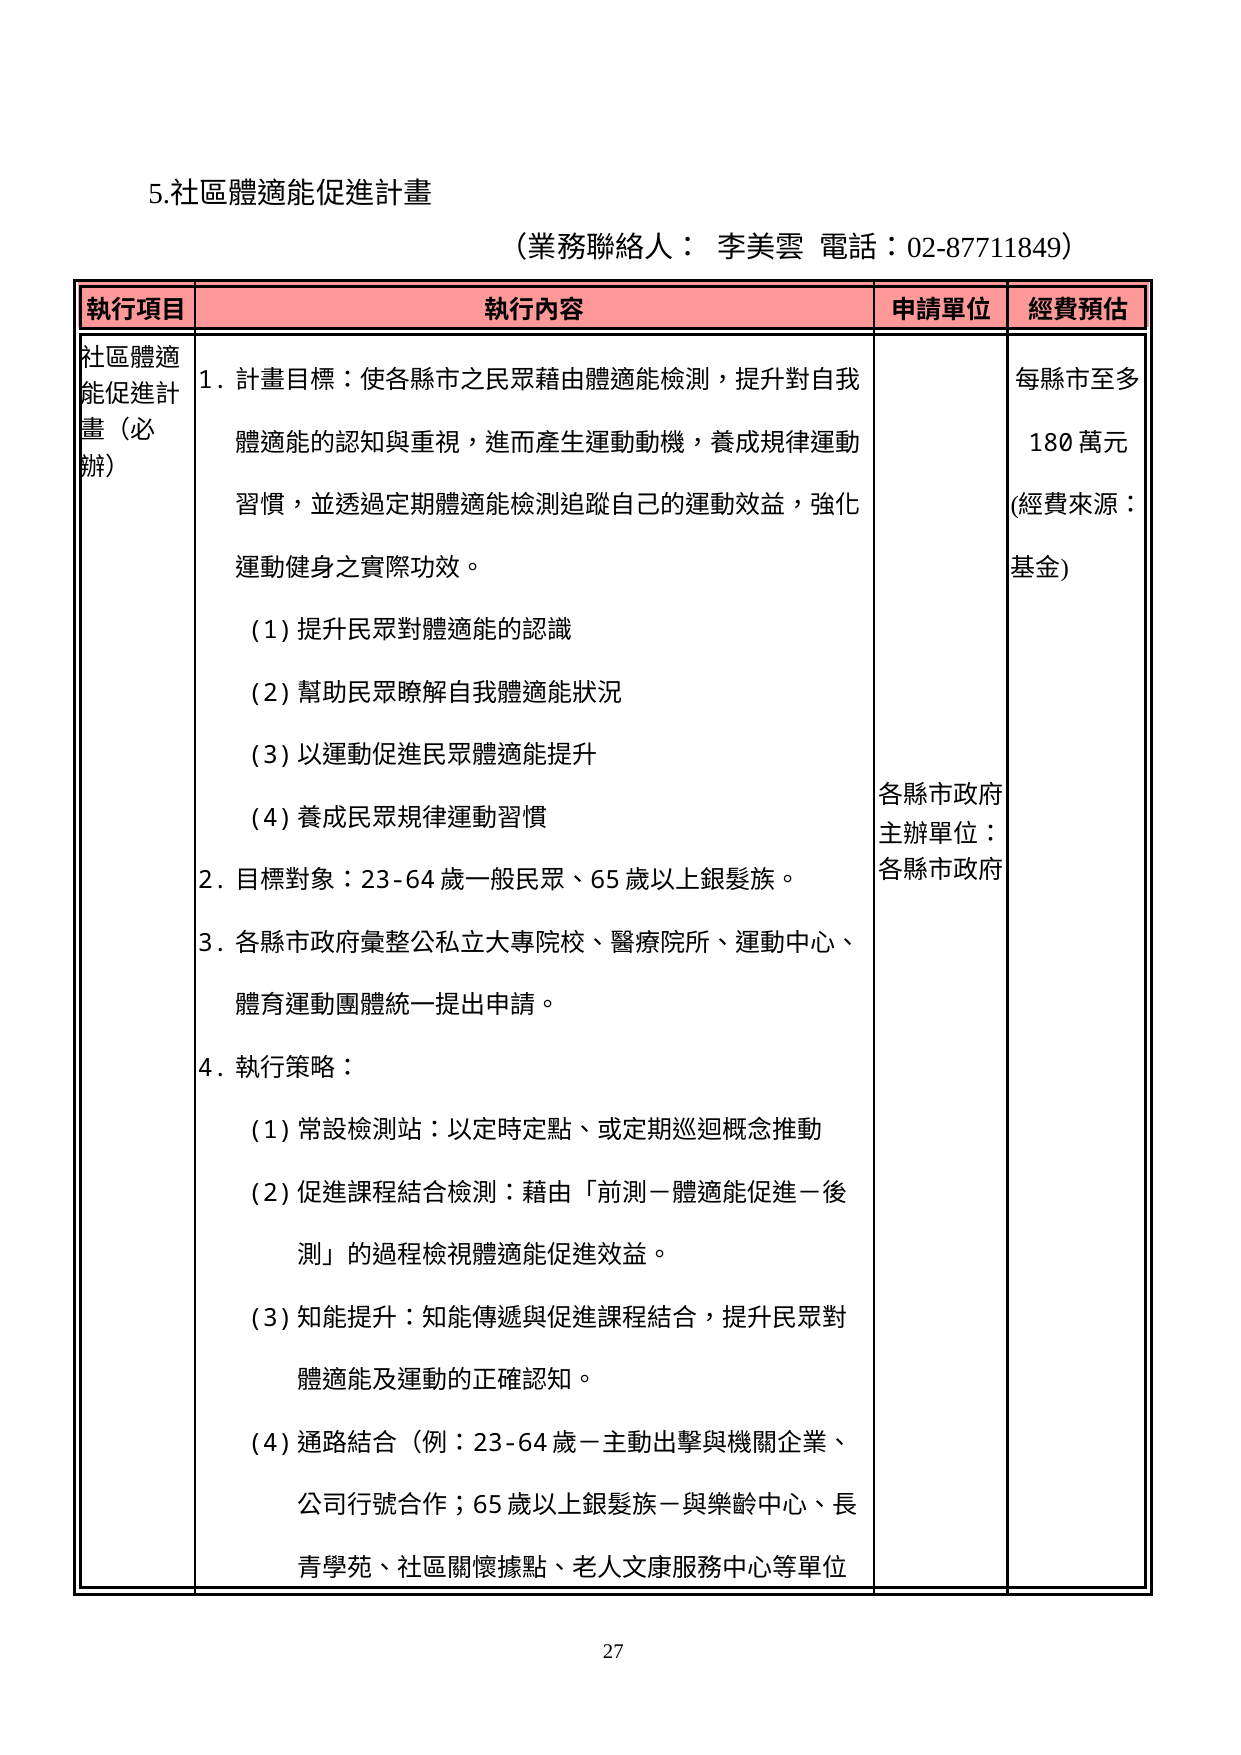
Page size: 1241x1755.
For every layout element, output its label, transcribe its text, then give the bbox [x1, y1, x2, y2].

table_cell 各縣市政府 主辦單位：各縣市政府 [875, 336, 1006, 1586]
table_cell 每縣市至多180萬元 (經費來源：基金) [1009, 327, 1149, 1586]
table_cell 計畫目標：使各縣市之民眾藉由體適能檢測，提升對自我體適能的認知與重視，進而產生運動動機，養成規律運動習慣，並透過定期體適能檢測追蹤自己的運動效益，強化運動健身之實際功效。 提升民眾對體適能的認識 幫助民眾瞭解自我體適能狀況 以運動促進民眾體適能提升 養成民眾規律運動習慣 目標對象：23-64歲一般民眾、65歲以上銀髮族。 各縣市政府彙整公私立大專院校、醫療院所、運動中心、體育運動團體統一提出申請。 執行策略： 常設檢測站：以定時定點、或定期巡迴概念推動 促進課程結合檢測：藉由「前測－體適能促進－後測」的過程檢視體適能促進效益。 知能提升：知能傳遞與促進課程結合，提升民眾對體適能及運動的正確認知。 通路結合（例：23-64歲－主動出擊與機關企業、公司行號合作；65歲以上銀髮族－與樂齡中心、長青學苑、社區關懷據點、老人文康服務中心等單位合作） 補助基準原則： 檢測一般民眾每人補助250元、銀髮族每人補助500元，每人每年度以1次為限。 體適能促進課程，一般民眾每人補助2000元、銀髮族每人補助2500元，每人每年度以1次為限。 檢測站位於離島者，得核實酌增補助工作人員交通費（含機票費）、膳宿費。 檢測申請本署補助經費，以不超過申請本署補助總經費二分之一為限。 注意事項 體適能檢測項目、方式及執行之專業人力需依「國民體適能檢測實施辦法」及本案附件申辦作業原則進行。 體適能促進課程請依規律運動原則進行規劃，每班期程需達至少2個月，每週需3次每次60分鐘（或每週需2次每次90分鐘），每班參與人數至少20人，出席率須達百分之六十以上，課程資訊需登錄於「體育雲全民運動資訊」，始得核支補助經費。 核可補助之設站單位於108年配合國民體育日於9月至少需辦理1場公開免費檢測活動，各檢測場次相關資訊需登錄於「體育雲全民運動資訊」，各縣市同時應協助彙整並公告周知。 檢測資料應於檢測結束後1個月內上傳「體育雲全民運動資訊」，以利民眾上網檢視相關數據，檢測人數之統計以上傳人數為準。 前後測之時間跨距需達2個月以上，期間重覆登錄者，以初次登錄為準，補助亦以此為依據。 本案之補助依據上傳至「體育雲全民運動資訊」完整檢測人數計之，超過核可補助額度之人數及未施以完整檢測之人數，均視為各執行單位之額外服務績效，將納入109年補助經費之參考依據。 本案之檢測人數獨立計數，不與其他案件合併計之。 請運用既有之宣傳管道，進行本案之推廣與宣傳。 本案申請資料如附件11，執行注意事項請至體育署網站下載(https://bit.ly/2P7Q4Gc)，QR Code如右附。 [196, 336, 873, 1586]
text 5.社區體適能促進計畫 [136, 169, 1090, 211]
text （業務聯絡人： 李美雲 電話：02-87711849） [136, 224, 1090, 266]
table_header 申請單位 [875, 288, 1006, 327]
table_header 執行項目 [78, 282, 194, 327]
table_header 執行內容 [196, 288, 873, 327]
table_cell 社區體適能促進計畫（必辦） [78, 327, 194, 1586]
table_header 經費預估 [1009, 282, 1149, 327]
